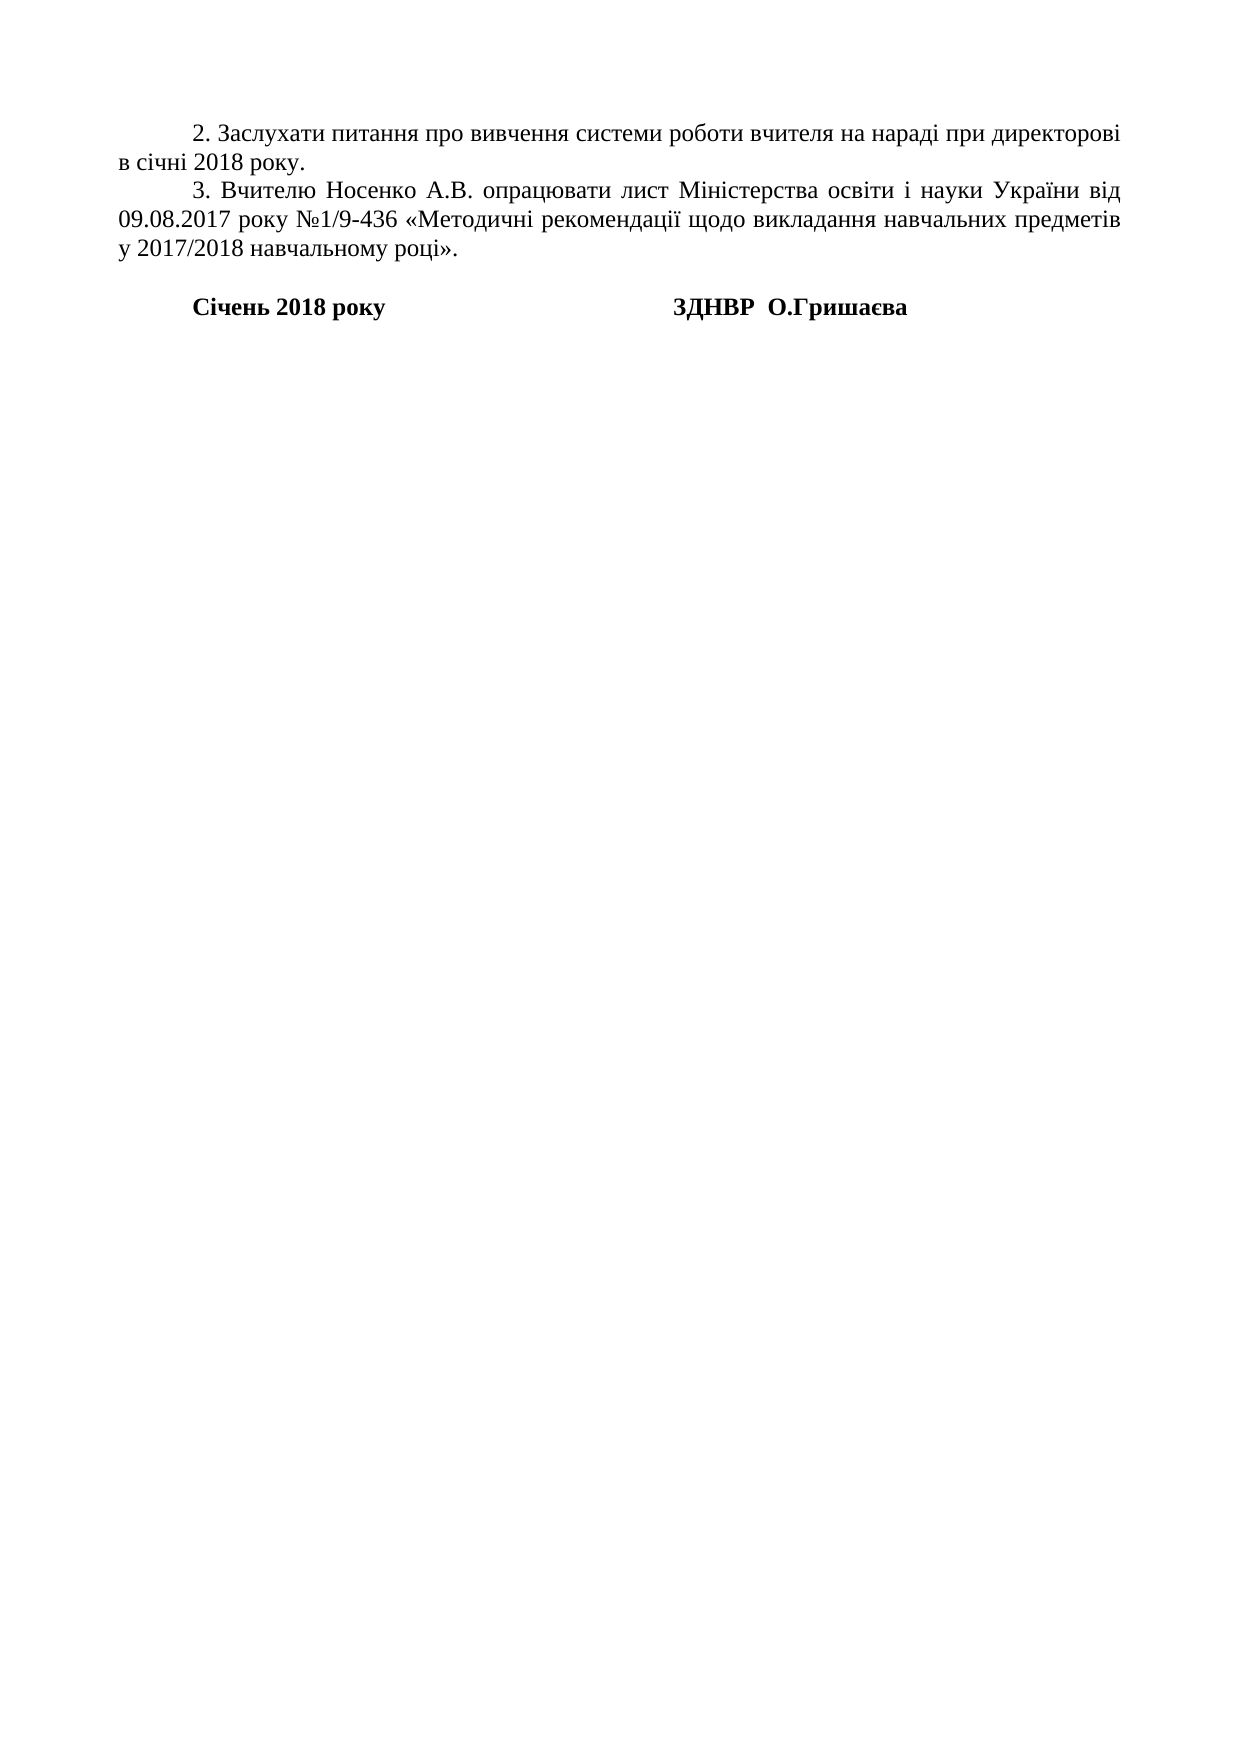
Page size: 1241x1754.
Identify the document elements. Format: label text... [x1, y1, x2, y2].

text 3. Вчителю Носенко А.В. опрацювати лист Міністерства освіти і науки України від 09.08.2017 року №1/9-436 «Методичні рекомендації щодо викладання навчальних предметів у 2017/2018 навчальному році». [118, 176, 1122, 262]
text 2. Заслухати питання про вивчення системи роботи вчителя на нараді при директорові в січні 2018 року. [118, 118, 1122, 176]
text Січень 2018 року ЗДНВР О.Гришаєва [118, 292, 1122, 321]
